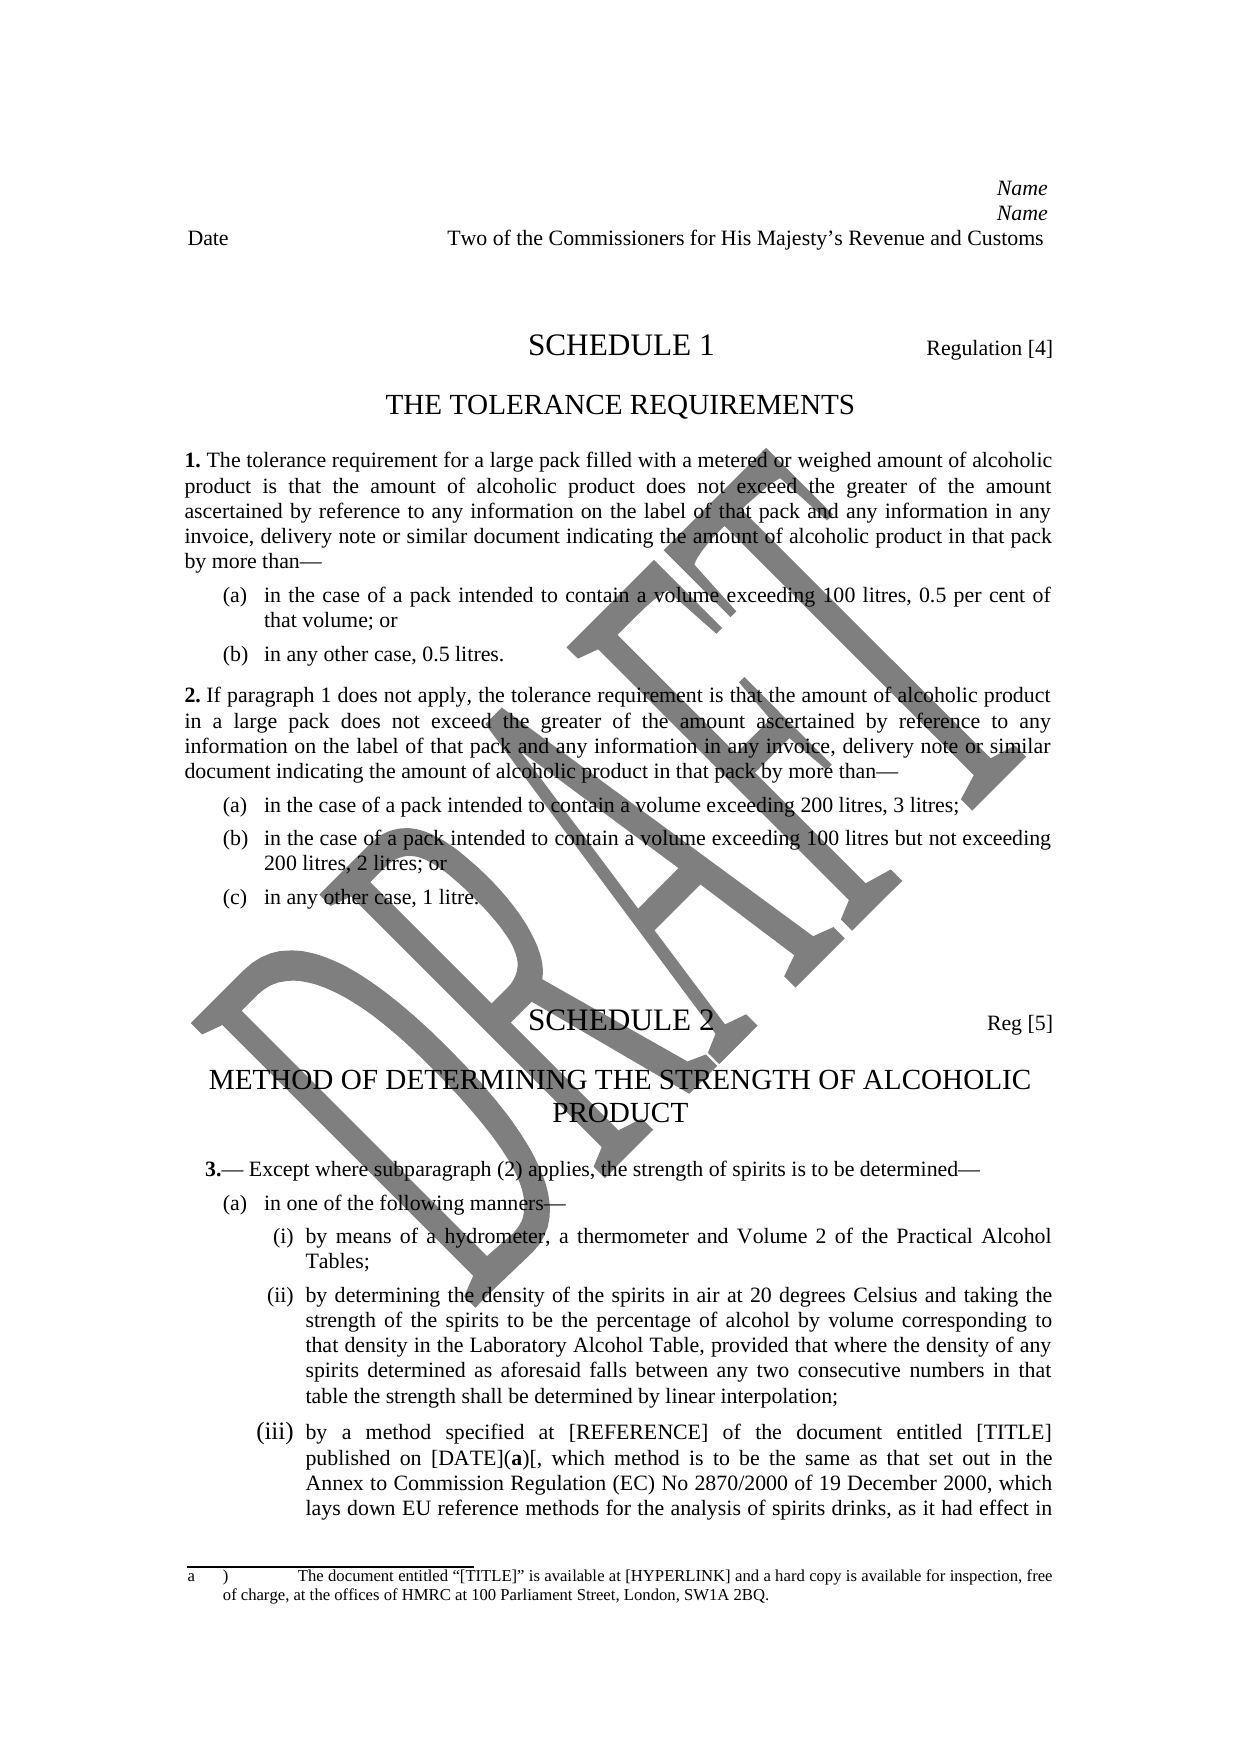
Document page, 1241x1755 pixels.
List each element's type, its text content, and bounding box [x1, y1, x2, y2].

list in any other case, 1 litre. [621, 884, 661, 907]
list in one of the following manners— [548, 1189, 1053, 1215]
list in any other case, 1 litre. [374, 884, 483, 909]
list — Except where subparagraph (2) applies, the strength of spirits is to be determined— [187, 1156, 377, 1181]
list If paragraph 1 does not apply, the tolerance requirement is that the amount of alcoholic product in a large pack does not exceed the greater of the amount ascertained by reference to any information on the label of that pack and any information in any invoice, delivery note or similar document indicating the amount of alcoholic product in that pack by more than— [916, 682, 1053, 783]
list The tolerance requirement for a large pack filled with a metered or weighed amount of alcoholic product is that the amount of alcoholic product does not exceed the greater of the amount ascertained by reference to any information on the label of that pack and any information in any invoice, delivery note or similar document indicating the amount of alcoholic product in that pack by more than— [743, 447, 1053, 573]
list in the case of a pack intended to contain a volume exceeding 100 litres, 0.5 per cent of that volume; or [678, 582, 829, 632]
text SCHEDULE 2 Reg [5] [512, 1003, 590, 1037]
list in the case of a pack intended to contain a volume exceeding 100 litres but not exceeding 200 litres, 2 litres; or [223, 825, 597, 876]
list by means of a hydrometer, a thermometer and Volume 2 of the Practical Alcohol Tables; [455, 1223, 519, 1255]
list in the case of a pack intended to contain a volume exceeding 100 litres, 0.5 per cent of that volume; or [622, 591, 713, 632]
list in one of the following manners— [421, 1189, 524, 1215]
list [875, 641, 1053, 666]
list in the case of a pack intended to contain a volume exceeding 100 litres but not exceeding 200 litres, 2 litres; or [577, 825, 677, 876]
text SCHEDULE 2 Reg [5] [187, 1001, 233, 1037]
text SCHEDULE 2 Reg [5] [243, 1001, 397, 1037]
text METHOD OF DETERMINING THE STRENGTH OF ALCOHOLIC PRODUCT [463, 1062, 582, 1129]
list in the case of a pack intended to contain a volume exceeding 200 litres, 3 litres; [223, 792, 553, 817]
list in the case of a pack intended to contain a volume exceeding 100 litres, 0.5 per cent of that volume; or [223, 582, 630, 632]
text Name [187, 175, 1053, 200]
list in the case of a pack intended to contain a volume exceeding 100 litres but not exceeding 200 litres, 2 litres; or [809, 825, 1053, 876]
list in any other case, 1 litre. [875, 884, 1053, 909]
list The tolerance requirement for a large pack filled with a metered or weighed amount of alcoholic product is that the amount of alcoholic product does not exceed the greater of the amount ascertained by reference to any information on the label of that pack and any information in any invoice, delivery note or similar document indicating the amount of alcoholic product in that pack by more than— [184, 447, 765, 573]
list in any other case, 1 litre. [744, 884, 848, 909]
text SCHEDULE 1 Regulation [4] [187, 326, 1053, 362]
list in the case of a pack intended to contain a volume exceeding 200 litres, 3 litres; [776, 792, 1053, 817]
list in the case of a pack intended to contain a volume exceeding 100 litres but not exceeding 200 litres, 2 litres; or [664, 825, 823, 876]
list If paragraph 1 does not apply, the tolerance requirement is that the amount of alcoholic product in a large pack does not exceed the greater of the amount ascertained by reference to any information on the label of that pack and any information in any invoice, delivery note or similar document indicating the amount of alcoholic product in that pack by more than— [751, 682, 973, 783]
list by means of a hydrometer, a thermometer and Volume 2 of the Practical Alcohol Tables; [512, 1223, 1053, 1273]
list [625, 641, 863, 666]
list in the case of a pack intended to contain a volume exceeding 100 litres, 0.5 per cent of that volume; or [816, 582, 1053, 632]
text SCHEDULE 2 Reg [5] [583, 1001, 715, 1037]
list by determining the density of the spirits in air at 20 degrees Celsius and taking the strength of the spirits to be the percentage of alcohol by volume corresponding to that density in the Laboratory Alcohol Table, provided that where the density of any spirits determined as aforesaid falls between any two consecutive numbers in that table the strength shall be determined by linear interpolation; [293, 1282, 1053, 1408]
list in any other case, 1 litre. [223, 884, 362, 909]
text METHOD OF DETERMINING THE STRENGTH OF ALCOHOLIC PRODUCT [552, 1062, 1053, 1129]
list by a method specified at [REFERENCE] of the document entitled [TITLE] published on [DATE]()[, which method is to be the same as that set out in the Annex to Commission Regulation (EC) No 2870/2000 of 19 December 2000, which lays down EU reference methods for the analysis of spirits drinks, as it had effect in [293, 1416, 1053, 1521]
text SCHEDULE 2 Reg [5] [709, 1001, 1053, 1037]
list ) The document entitled “[TITLE]” is available at [HYPERLINK] and a hard copy is available for inspection, free of charge, at the offices of HMRC at 100 Parliament Street, London, SW1A 2BQ. [187, 1567, 1053, 1604]
list — Except where subparagraph (2) applies, the strength of spirits is to be determined— [535, 1156, 1053, 1181]
list — Except where subparagraph (2) applies, the strength of spirits is to be determined— [388, 1156, 518, 1181]
list in any other case, 1 litre. [677, 885, 731, 909]
text METHOD OF DETERMINING THE STRENGTH OF ALCOHOLIC PRODUCT [294, 1062, 485, 1129]
list in one of the following manners— [223, 1189, 411, 1215]
list in the case of a pack intended to contain a volume exceeding 200 litres, 3 litres; [619, 792, 764, 817]
text Name [187, 200, 1053, 225]
text SCHEDULE 2 Reg [5] [398, 1001, 490, 1037]
text THE TOLERANCE REQUIREMENTS [187, 387, 1053, 420]
list by means of a hydrometer, a thermometer and Volume 2 of the Practical Alcohol Tables; [293, 1223, 469, 1273]
list in any other case, 1 litre. [496, 884, 621, 909]
list If paragraph 1 does not apply, the tolerance requirement is that the amount of alcoholic product in a large pack does not exceed the greater of the amount ascertained by reference to any information on the label of that pack and any information in any invoice, delivery note or similar document indicating the amount of alcoholic product in that pack by more than— [184, 682, 716, 783]
text METHOD OF DETERMINING THE STRENGTH OF ALCOHOLIC PRODUCT [187, 1062, 325, 1129]
text Date Two of the Commissioners for His Majesty’s Revenue and Customs [187, 225, 1053, 251]
list in any other case, 0.5 litres. [223, 641, 613, 666]
